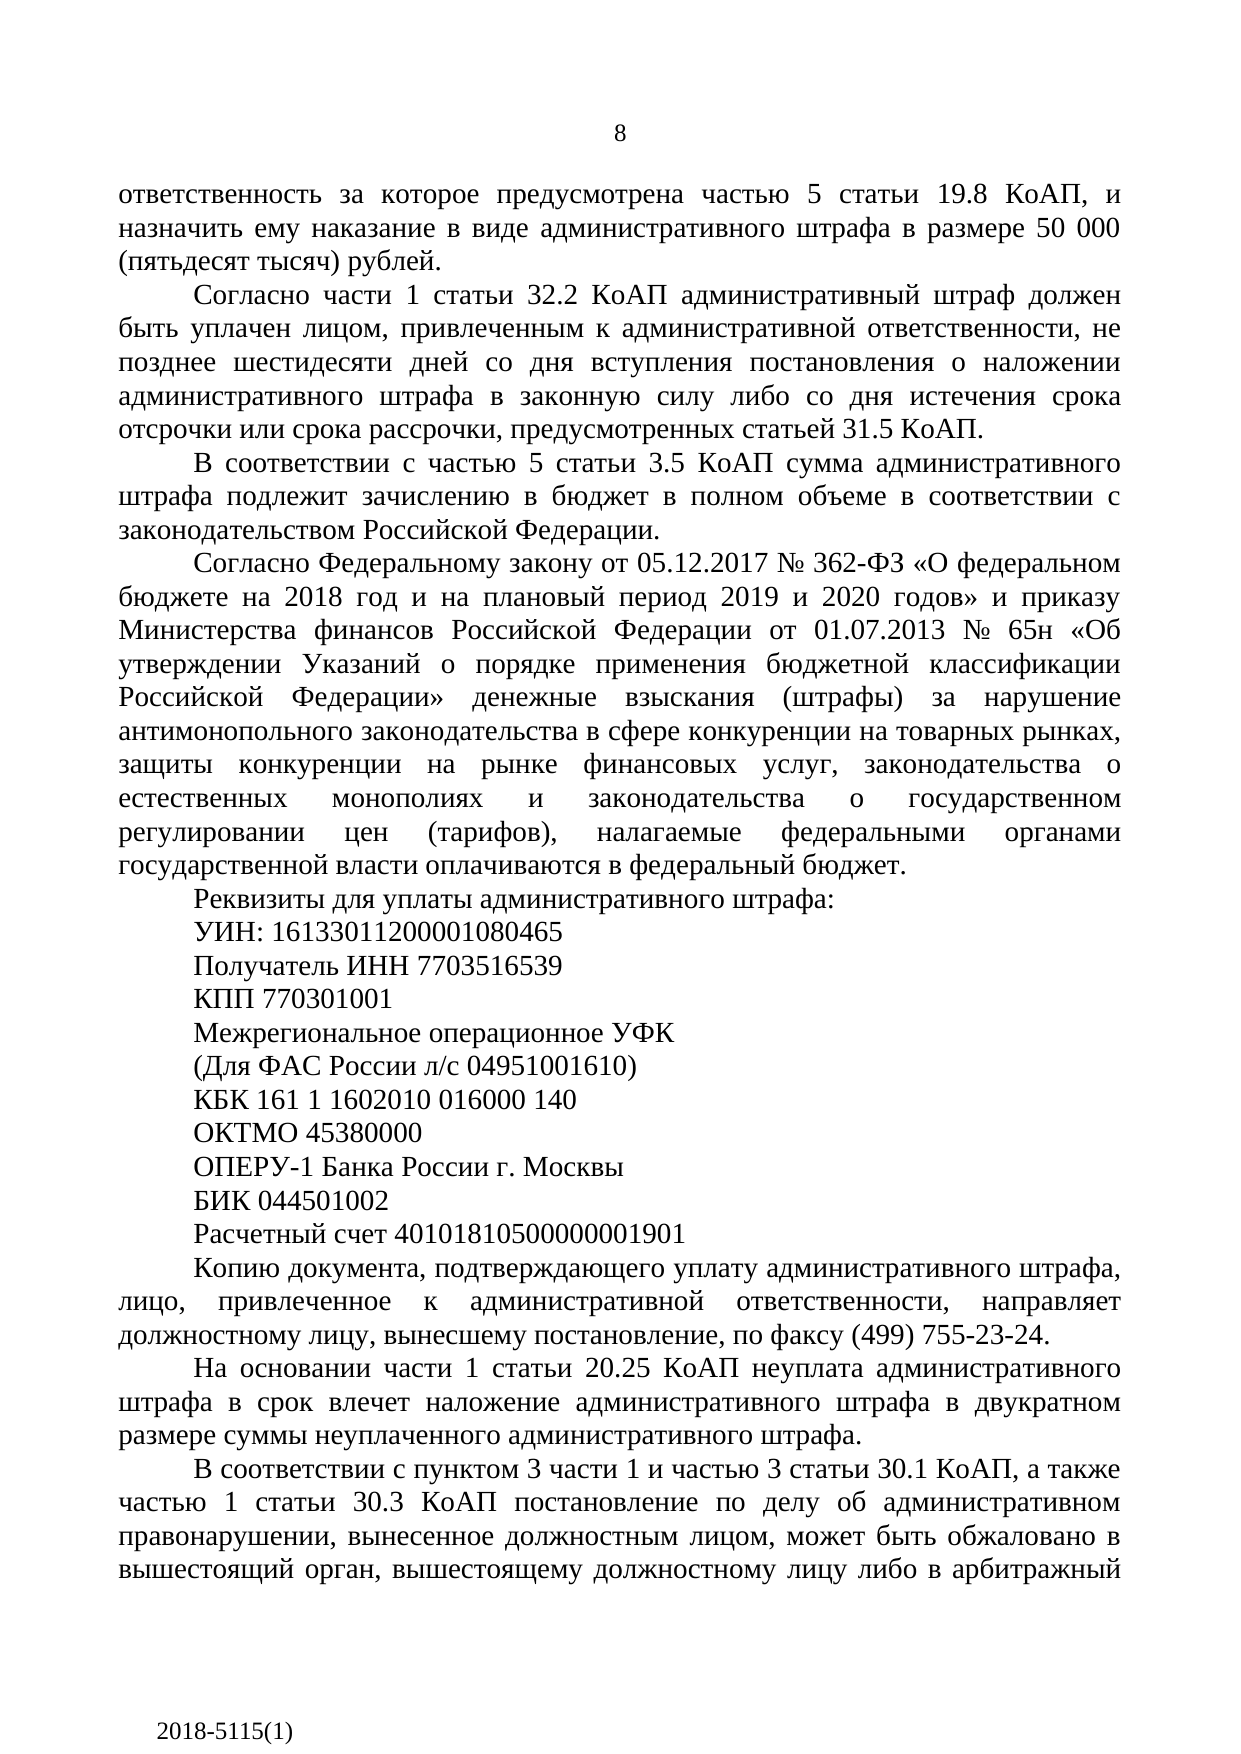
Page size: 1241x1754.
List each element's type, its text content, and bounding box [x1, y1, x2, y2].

text На основании части 1 статьи 20.25 КоАП неуплата административного штрафа в срок влечет наложение административного штрафа в двукратном размере суммы неуплаченного административного штрафа. [118, 1350, 1122, 1451]
text Реквизиты для уплаты административного штрафа: [118, 881, 1122, 914]
text УИН: 16133011200001080465 [118, 914, 1122, 948]
text КПП 770301001 [118, 981, 1122, 1015]
text Копию документа, подтверждающего уплату административного штрафа, лицо, привлеченное к административной ответственности, направляет должностному лицу, вынесшему постановление, по факсу (499) 755-23-24. [118, 1250, 1122, 1350]
text Согласно Федеральному закону от 05.12.2017 № 362-ФЗ «О федеральном бюджете на 2018 год и на плановый период 2019 и 2020 годов» и приказу Министерства финансов Российской Федерации от 01.07.2013 № 65н «Об утверждении Указаний о порядке применения бюджетной классификации Российской Федерации» денежные взыскания (штрафы) за нарушение антимонопольного законодательства в сфере конкуренции на товарных рынках, защиты конкуренции на рынке финансовых услуг, законодательства о естественных монополиях и законодательства о государственном регулировании цен (тарифов), налагаемые федеральными органами государственной власти оплачиваются в федеральный бюджет. [118, 545, 1122, 881]
text ОКТМО 45380000 [118, 1116, 1122, 1149]
text ответственность за которое предусмотрена частью 5 статьи 19.8 КоАП, и назначить ему наказание в виде административного штрафа в размере 50 000 (пятьдесят тысяч) рублей. [118, 176, 1122, 277]
text ОПЕРУ-1 Банка России г. Москвы [118, 1149, 1122, 1183]
text Согласно части 1 статьи 32.2 КоАП административный штраф должен быть уплачен лицом, привлеченным к административной ответственности, не позднее шестидесяти дней со дня вступления постановления о наложении административного штрафа в законную силу либо со дня истечения срока отсрочки или срока рассрочки, предусмотренных статьей 31.5 КоАП. [118, 277, 1122, 445]
text БИК 044501002 [118, 1183, 1122, 1216]
text Получатель ИНН 7703516539 [118, 948, 1122, 981]
text В соответствии с пунктом 3 части 1 и частью 3 статьи 30.1 КоАП, а также частью 1 статьи 30.3 КоАП постановление по делу об административном правонарушении, вынесенное должностным лицом, может быть обжаловано в вышестоящий орган, вышестоящему должностному лицу либо в арбитражный [118, 1451, 1122, 1585]
text (Для ФАС России л/с 04951001610) [118, 1048, 1122, 1082]
text Межрегиональное операционное УФК [118, 1015, 1122, 1048]
text Расчетный счет 40101810500000001901 [118, 1216, 1122, 1250]
text КБК 161 1 1602010 016000 140 [118, 1082, 1122, 1116]
text В соответствии с частью 5 статьи 3.5 КоАП сумма административного штрафа подлежит зачислению в бюджет в полном объеме в соответствии с законодательством Российской Федерации. [118, 445, 1122, 545]
